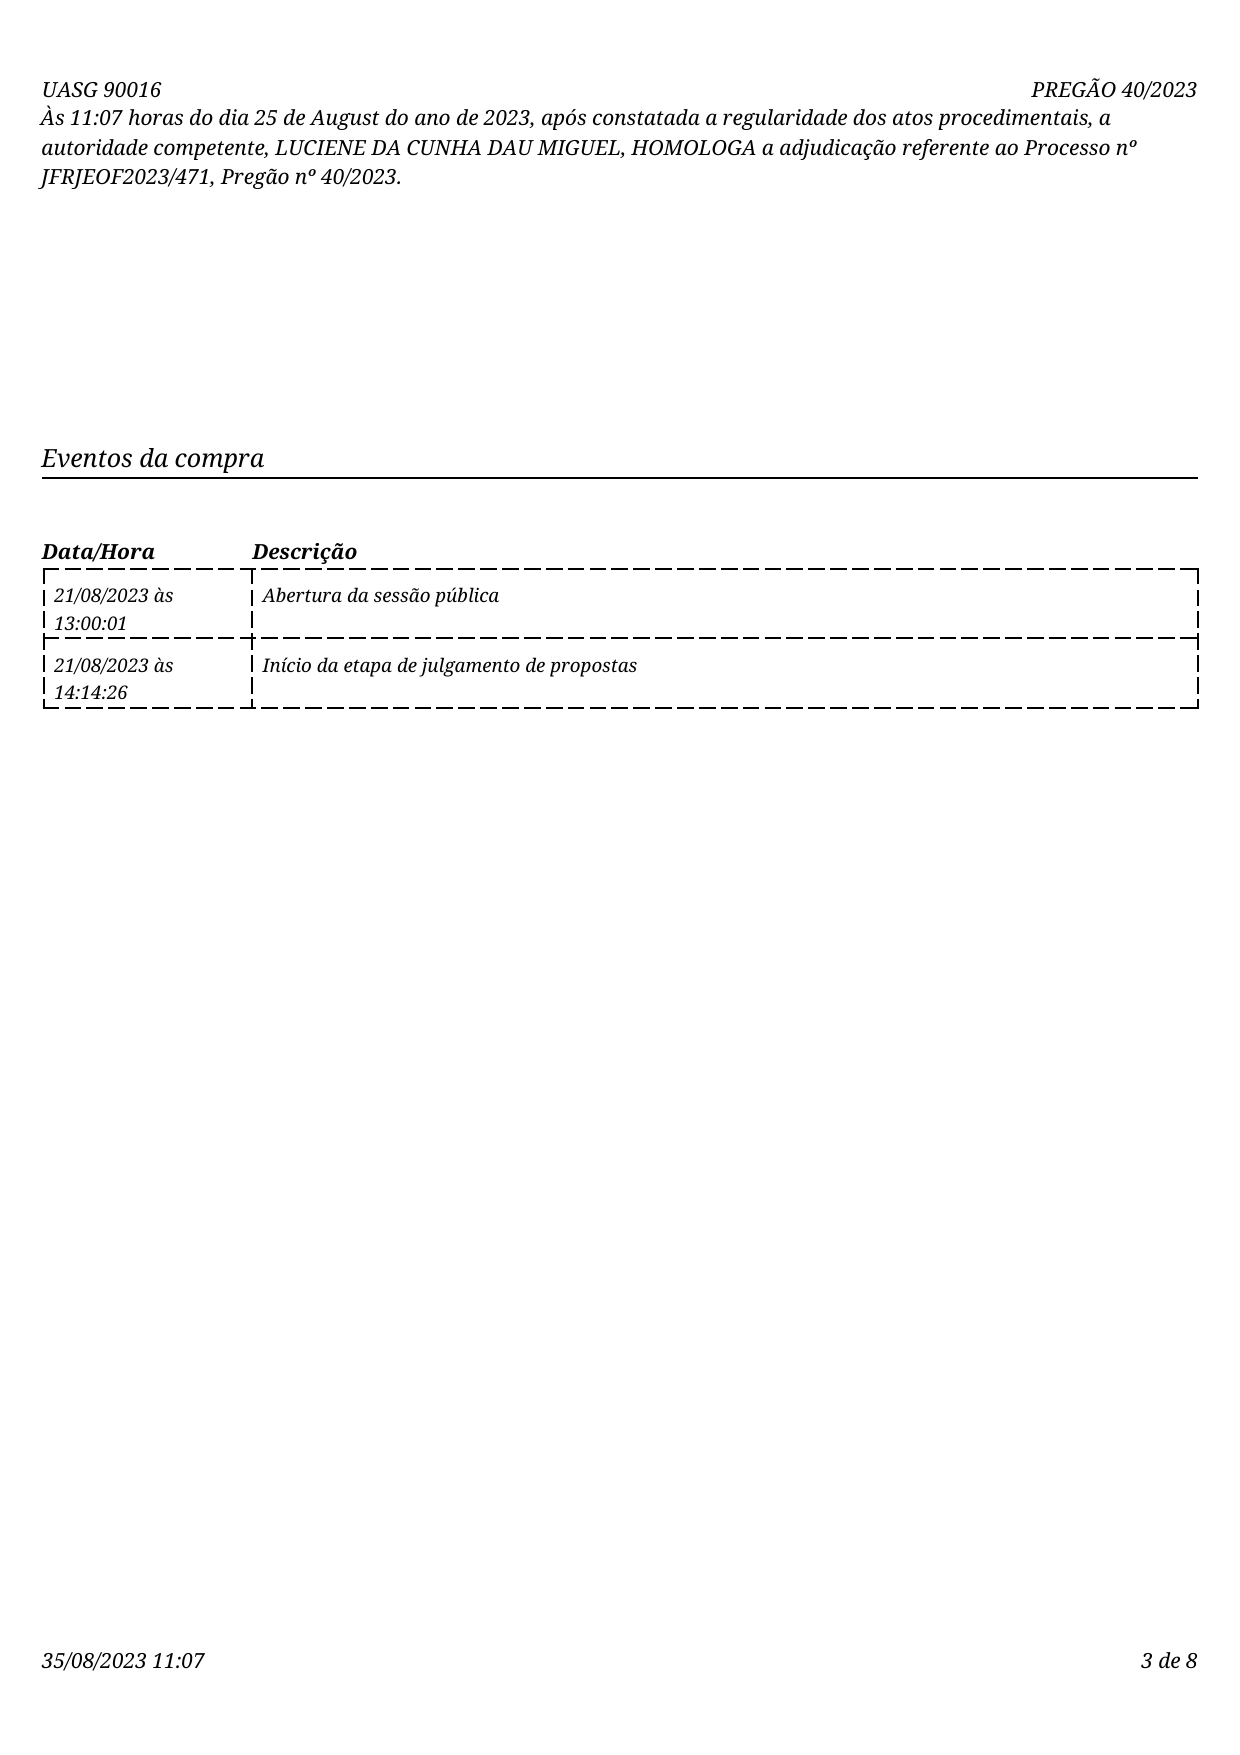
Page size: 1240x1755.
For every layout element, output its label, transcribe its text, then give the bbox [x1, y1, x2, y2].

text Às 11:07 horas do dia 25 de August do ano de 2023, após constatada a regularidade dos atos procedimentais, a autoridade competente, LUCIENE DA CUNHA DAU MIGUEL, HOMOLOGA a adjudicação referente ao Processo nº JFRJEOF2023/471, Pregão nº 40/2023. [40, 103, 1200, 191]
subtitle Eventos da compra [41, 441, 1200, 475]
text Data/Hora Descrição [42, 537, 1200, 565]
table_header Abertura da sessão pública [252, 568, 1198, 637]
table_header 21/08/2023 às 13:00:01 [44, 568, 252, 637]
table_cell Início da etapa de julgamento de propostas [252, 637, 1198, 707]
table_cell 21/08/2023 às 14:14:26 [44, 637, 252, 707]
